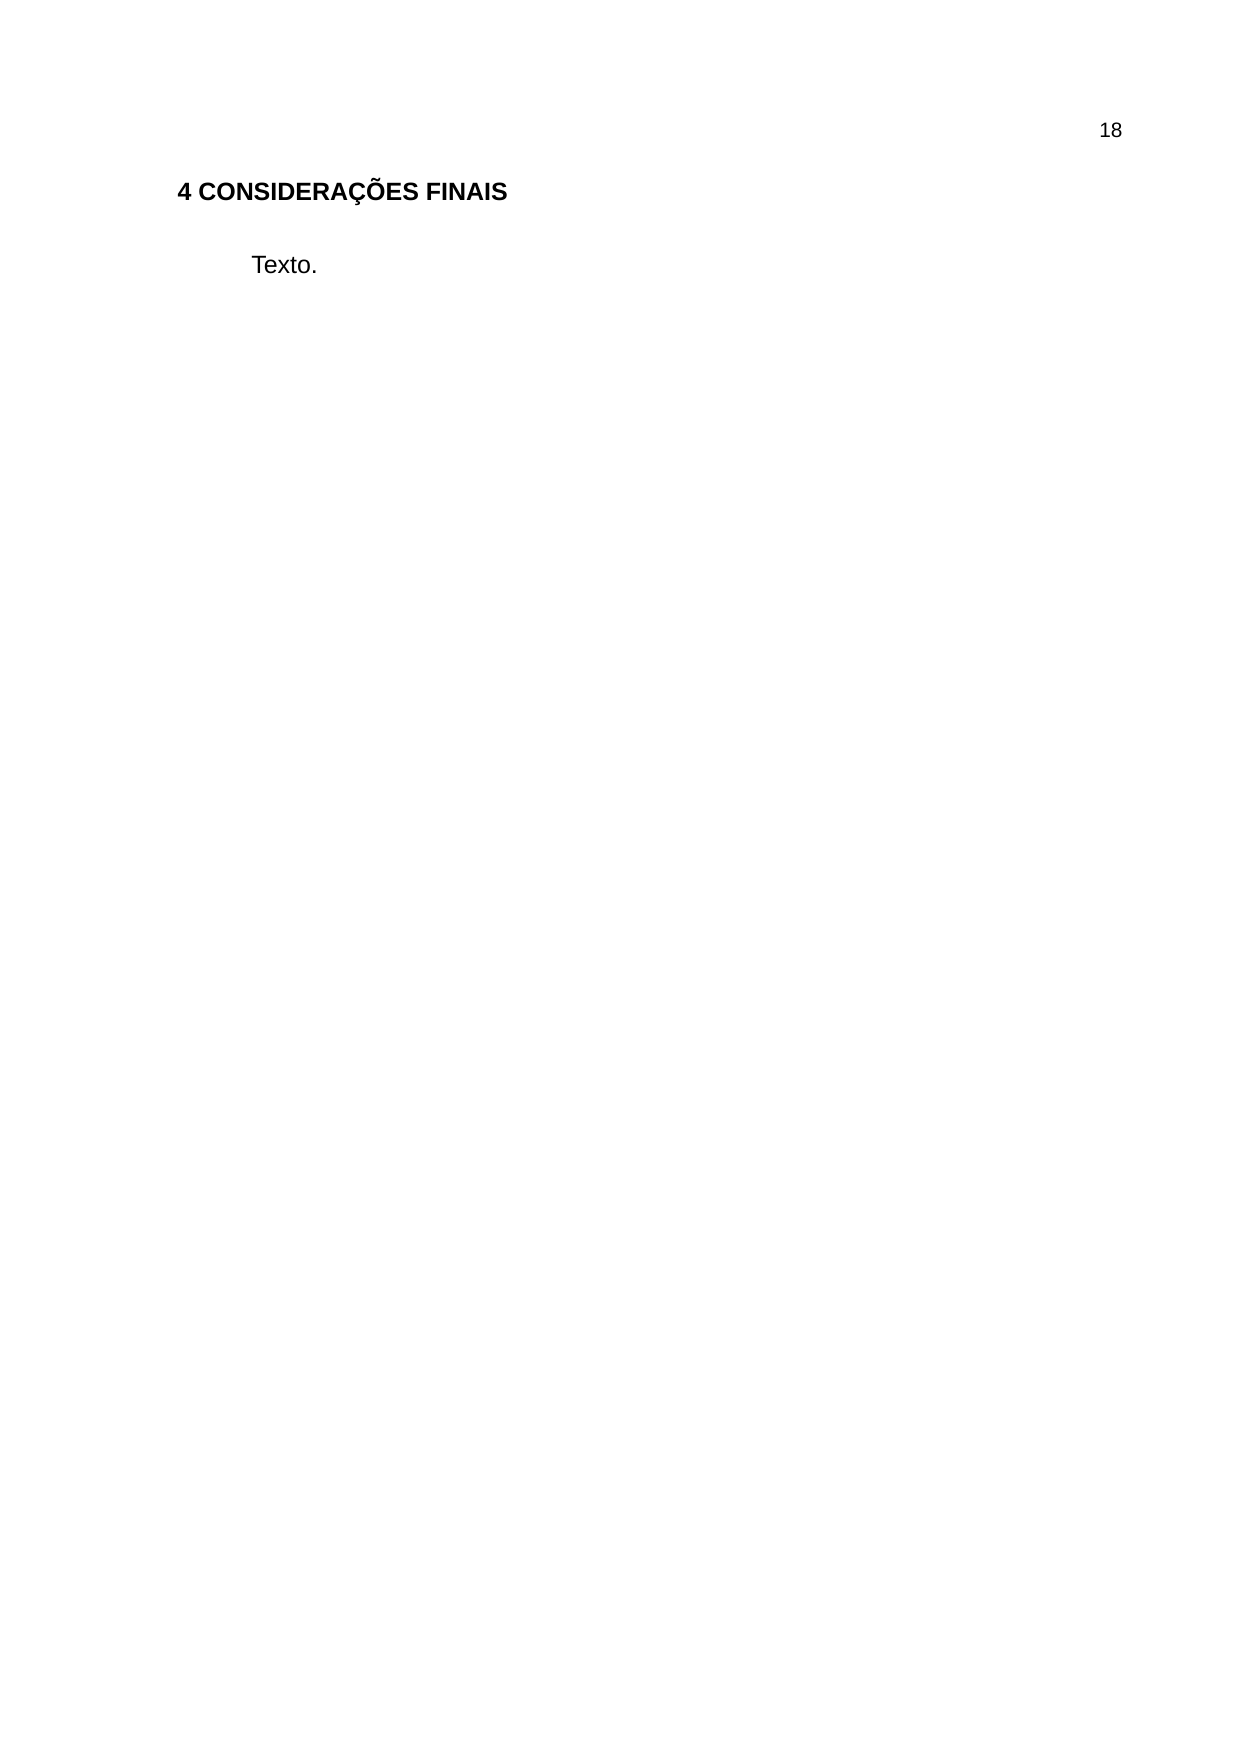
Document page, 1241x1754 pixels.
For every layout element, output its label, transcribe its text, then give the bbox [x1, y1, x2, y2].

subtitle Considerações finais [177, 177, 1122, 206]
text Texto. [177, 250, 1122, 278]
